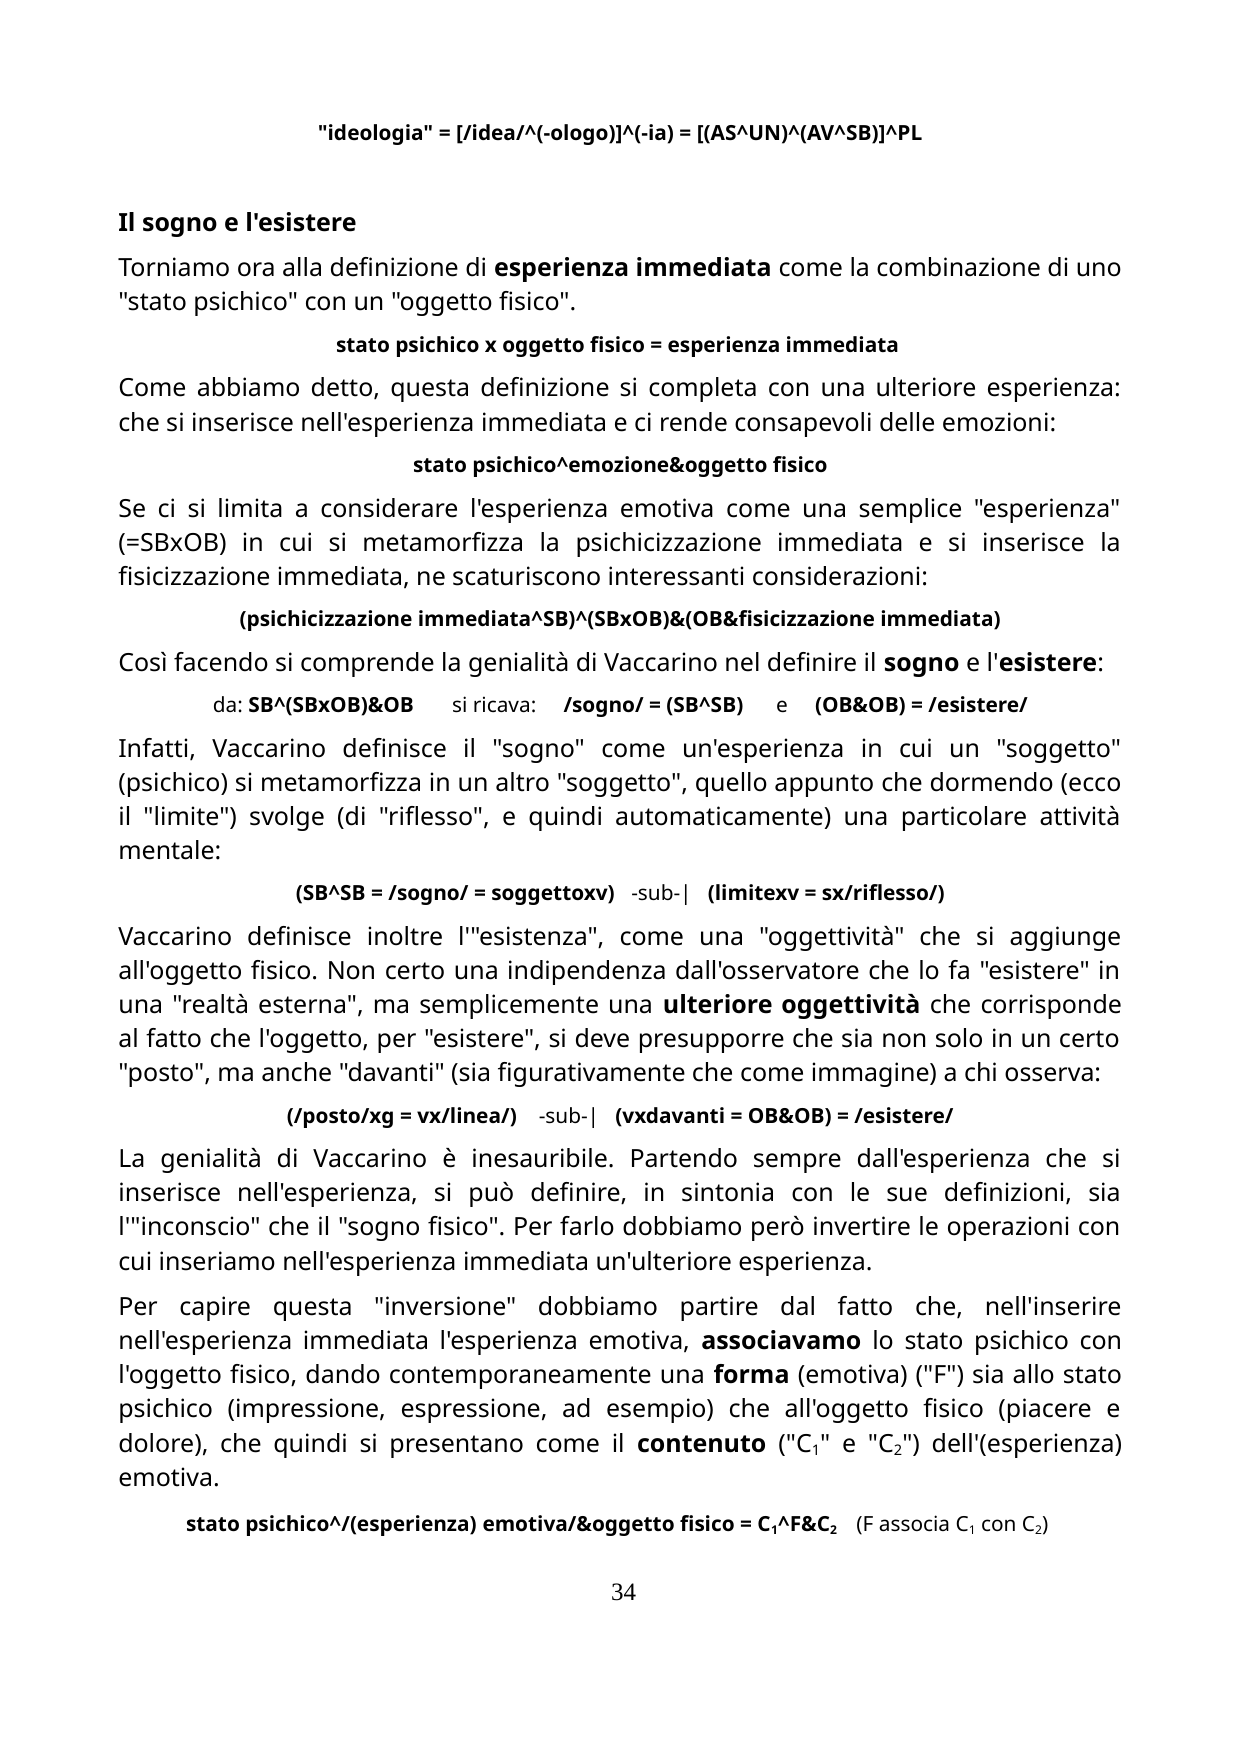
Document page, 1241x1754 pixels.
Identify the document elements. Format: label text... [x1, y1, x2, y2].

text (/posto/xg = vx/linea/) -sub-| (vxdavanti = OB&OB) = /esistere/ [118, 1101, 1122, 1129]
text (psichicizzazione immediata^SB)^(SBxOB)&(OB&fisicizzazione immediata) [118, 604, 1122, 633]
text stato psichico x oggetto fisico = esperienza immediata [118, 330, 1122, 358]
text La genialità di Vaccarino è inesauribile. Partendo sempre dall'esperienza che si inserisce nell'esperienza, si può definire, in sintonia con le sue definizioni, sia l'"inconscio" che il "sogno fisico". Per farlo dobbiamo però invertire le operazioni con cui inseriamo nell'esperienza immediata un'ulteriore esperienza. [118, 1141, 1122, 1277]
text Per capire questa "inversione" dobbiamo partire dal fatto che, nell'inserire nell'esperienza immediata l'esperienza emotiva, associavamo lo stato psichico con l'oggetto fisico, dando contemporaneamente una forma (emotiva) ("F") sia allo stato psichico (impressione, espressione, ad esempio) che all'oggetto fisico (piacere e dolore), che quindi si presentano come il contenuto ("C1" e "C2") dell'(esperienza) emotiva. [118, 1289, 1122, 1493]
text stato psichico^/(esperienza) emotiva/&oggetto fisico = C1^F&C2 (F associa C1 con C2) [118, 1505, 1122, 1539]
text stato psichico^emozione&oggetto fisico [118, 450, 1122, 478]
text Torniamo ora alla definizione di esperienza immediata come la combinazione di uno "stato psichico" con un "oggetto fisico". [118, 250, 1122, 318]
text Come abbiamo detto, questa definizione si completa con una ulteriore esperienza: che si inserisce nell'esperienza immediata e ci rende consapevoli delle emozioni: [118, 370, 1122, 438]
text Vaccarino definisce inoltre l'"esistenza", come una "oggettività" che si aggiunge all'oggetto fisico. Non certo una indipendenza dall'osservatore che lo fa "esistere" in una "realtà esterna", ma semplicemente una ulteriore oggettività che corrisponde al fatto che l'oggetto, per "esistere", si deve presupporre che sia non solo in un certo "posto", ma anche "davanti" (sia figurativamente che come immagine) a chi osserva: [118, 919, 1122, 1089]
text Se ci si limita a considerare l'esperienza emotiva come una semplice "esperienza" (=SBxOB) in cui si metamorfizza la psichicizzazione immediata e si inserisce la fisicizzazione immediata, ne scaturiscono interessanti considerazioni: [118, 490, 1122, 592]
text (SB^SB = /sogno/ = soggettoxv) -sub-| (limitexv = sx/riflesso/) [118, 878, 1122, 907]
text Il sogno e l'esistere [118, 204, 1122, 238]
text Così facendo si comprende la genialità di Vaccarino nel definire il sogno e l'esistere: [118, 644, 1122, 678]
text da: SB^(SBxOB)&OB si ricava: /sogno/ = (SB^SB) e (OB&OB) = /esistere/ [118, 690, 1122, 719]
text "ideologia" = [/idea/^(-ologo)]^(-ia) = [(AS^UN)^(AV^SB)]^PL [118, 118, 1122, 147]
text Infatti, Vaccarino definisce il "sogno" come un'esperienza in cui un "soggetto" (psichico) si metamorfizza in un altro "soggetto", quello appunto che dormendo (ecco il "limite") svolge (di "riflesso", e quindi automaticamente) una particolare attività mentale: [118, 730, 1122, 867]
